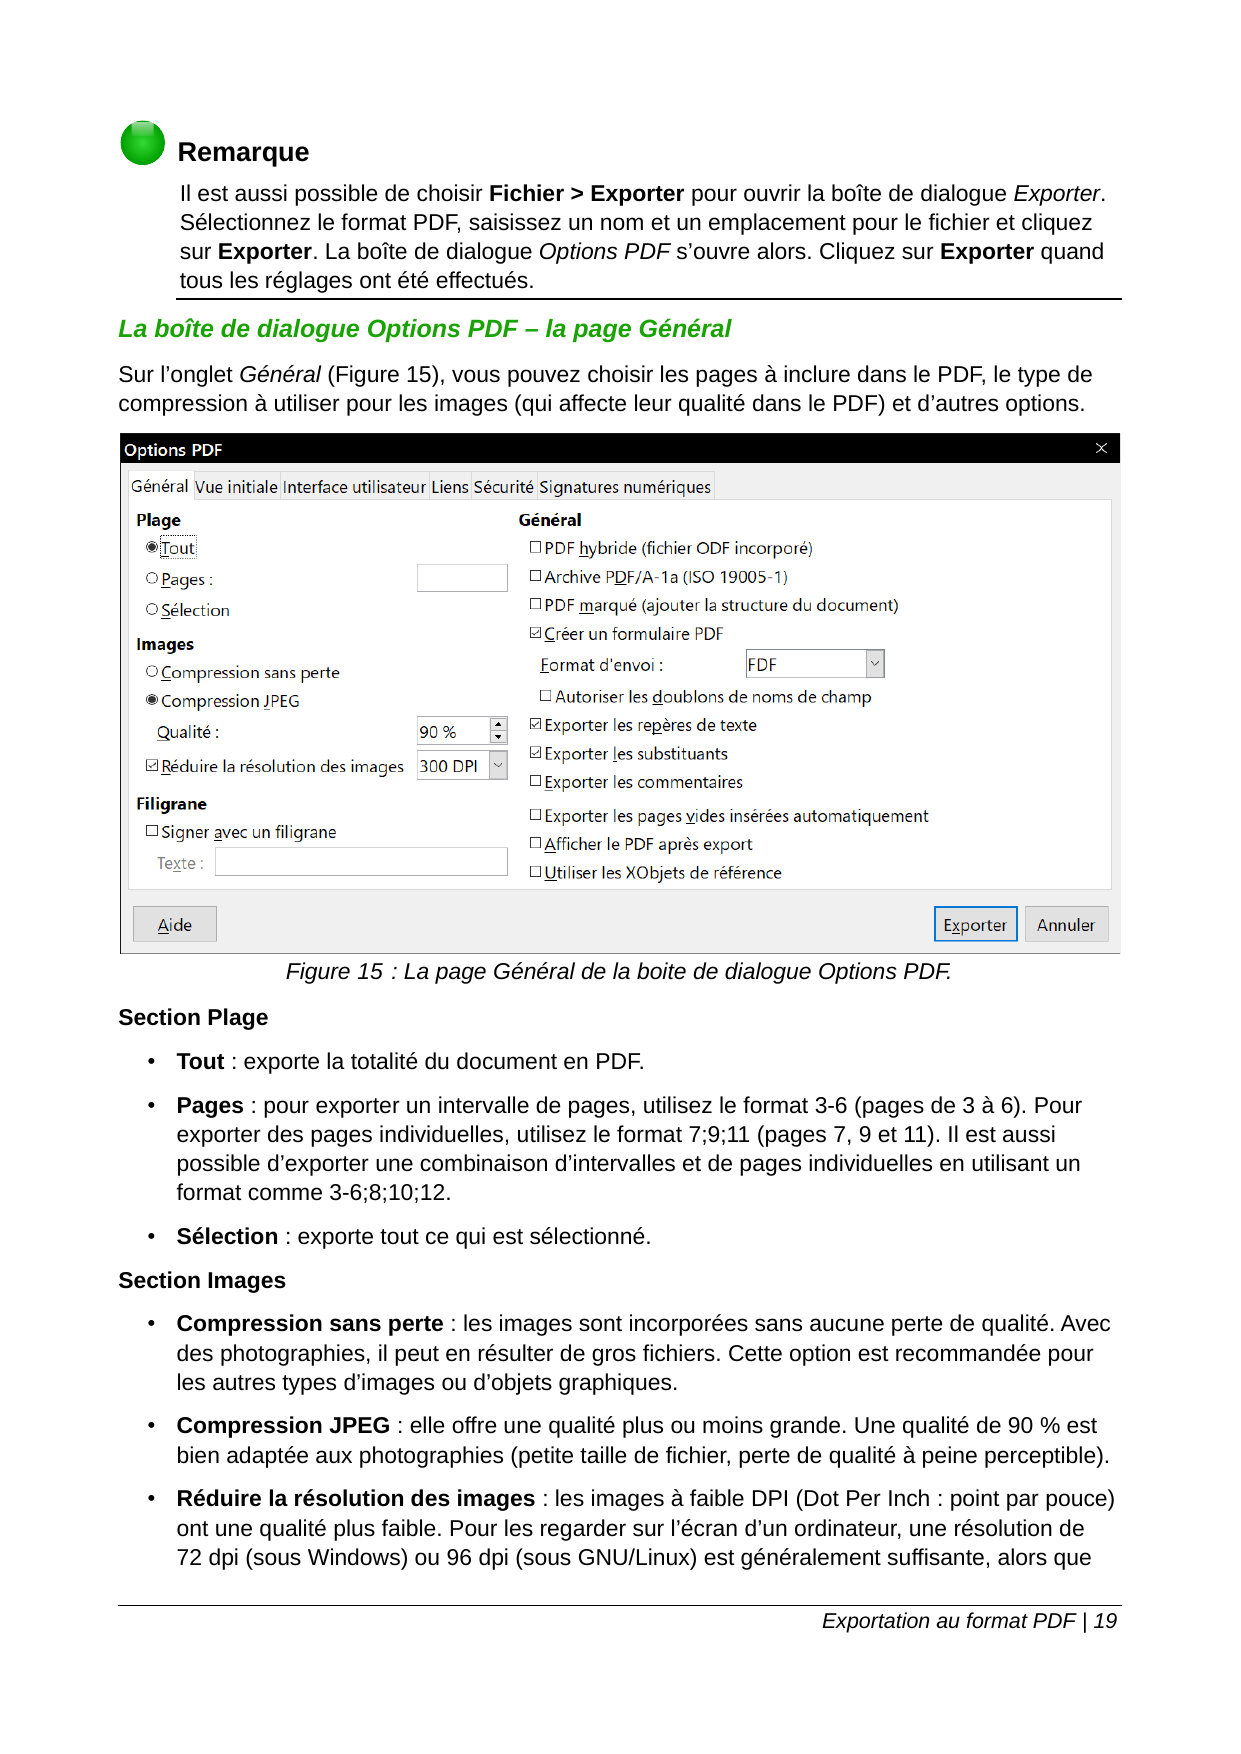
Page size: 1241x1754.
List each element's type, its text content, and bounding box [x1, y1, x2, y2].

subtitle La boîte de dialogue Options PDF – la page Général [118, 314, 1122, 343]
list Réduire la résolution des images : les images à faible DPI (Dot Per Inch : point par pouce) ont une qualité plus faible. Pour les regarder sur l’écran d’un ordinateur, une résolution de 72 dpi (sous Windows) ou 96 dpi (sous GNU/Linux) est généralement suffisante, alors que [147, 1482, 1122, 1570]
table_cell Figure 15 : La page Général de la boite de dialogue Options PDF. [118, 956, 1122, 987]
list Pages : pour exporter un intervalle de pages, utilisez le format 3-6 (pages de 3 à 6). Pour exporter des pages individuelles, utilisez le format 7;9;11 (pages 7, 9 et 11). Il est aussi possible d’exporter une combinaison d’intervalles et de pages individuelles en utilisant un format comme 3-6;8;10;12. [147, 1089, 1122, 1205]
text Il est aussi possible de choisir Fichier > Exporter pour ouvrir la boîte de dialogue Exporter. Sélectionnez le format PDF, saisissez un nom et un emplacement pour le fichier et cliquez sur Exporter. La boîte de dialogue Options PDF s’ouvre alors. Cliquez sur Exporter quand tous les réglages ont été effectués. [176, 175, 1122, 298]
subtitle Remarque [118, 118, 1122, 167]
text Section Images [118, 1264, 1122, 1293]
list Compression sans perte : les images sont incorporées sans aucune perte de qualité. Avec des photographies, il peut en résulter de gros fichiers. Cette option est recommandée pour les autres types d’images ou d’objets graphiques. [147, 1307, 1122, 1395]
list Tout : exporte la totalité du document en PDF. [147, 1045, 1122, 1074]
list Sélection : exporte tout ce qui est sélectionné. [147, 1220, 1122, 1249]
text Sur l’onglet Général (Figure 15), vous pouvez choisir les pages à inclure dans le PDF, le type de compression à utiliser pour les images (qui affecte leur qualité dans le PDF) et d’autres options. [118, 358, 1122, 416]
text Section Plage [118, 1001, 1122, 1030]
list Compression JPEG : elle offre une qualité plus ou moins grande. Une qualité de 90 % est bien adaptée aux photographies (petite taille de fichier, perte de qualité à peine perceptible). [147, 1409, 1122, 1468]
picture [120, 433, 1121, 954]
